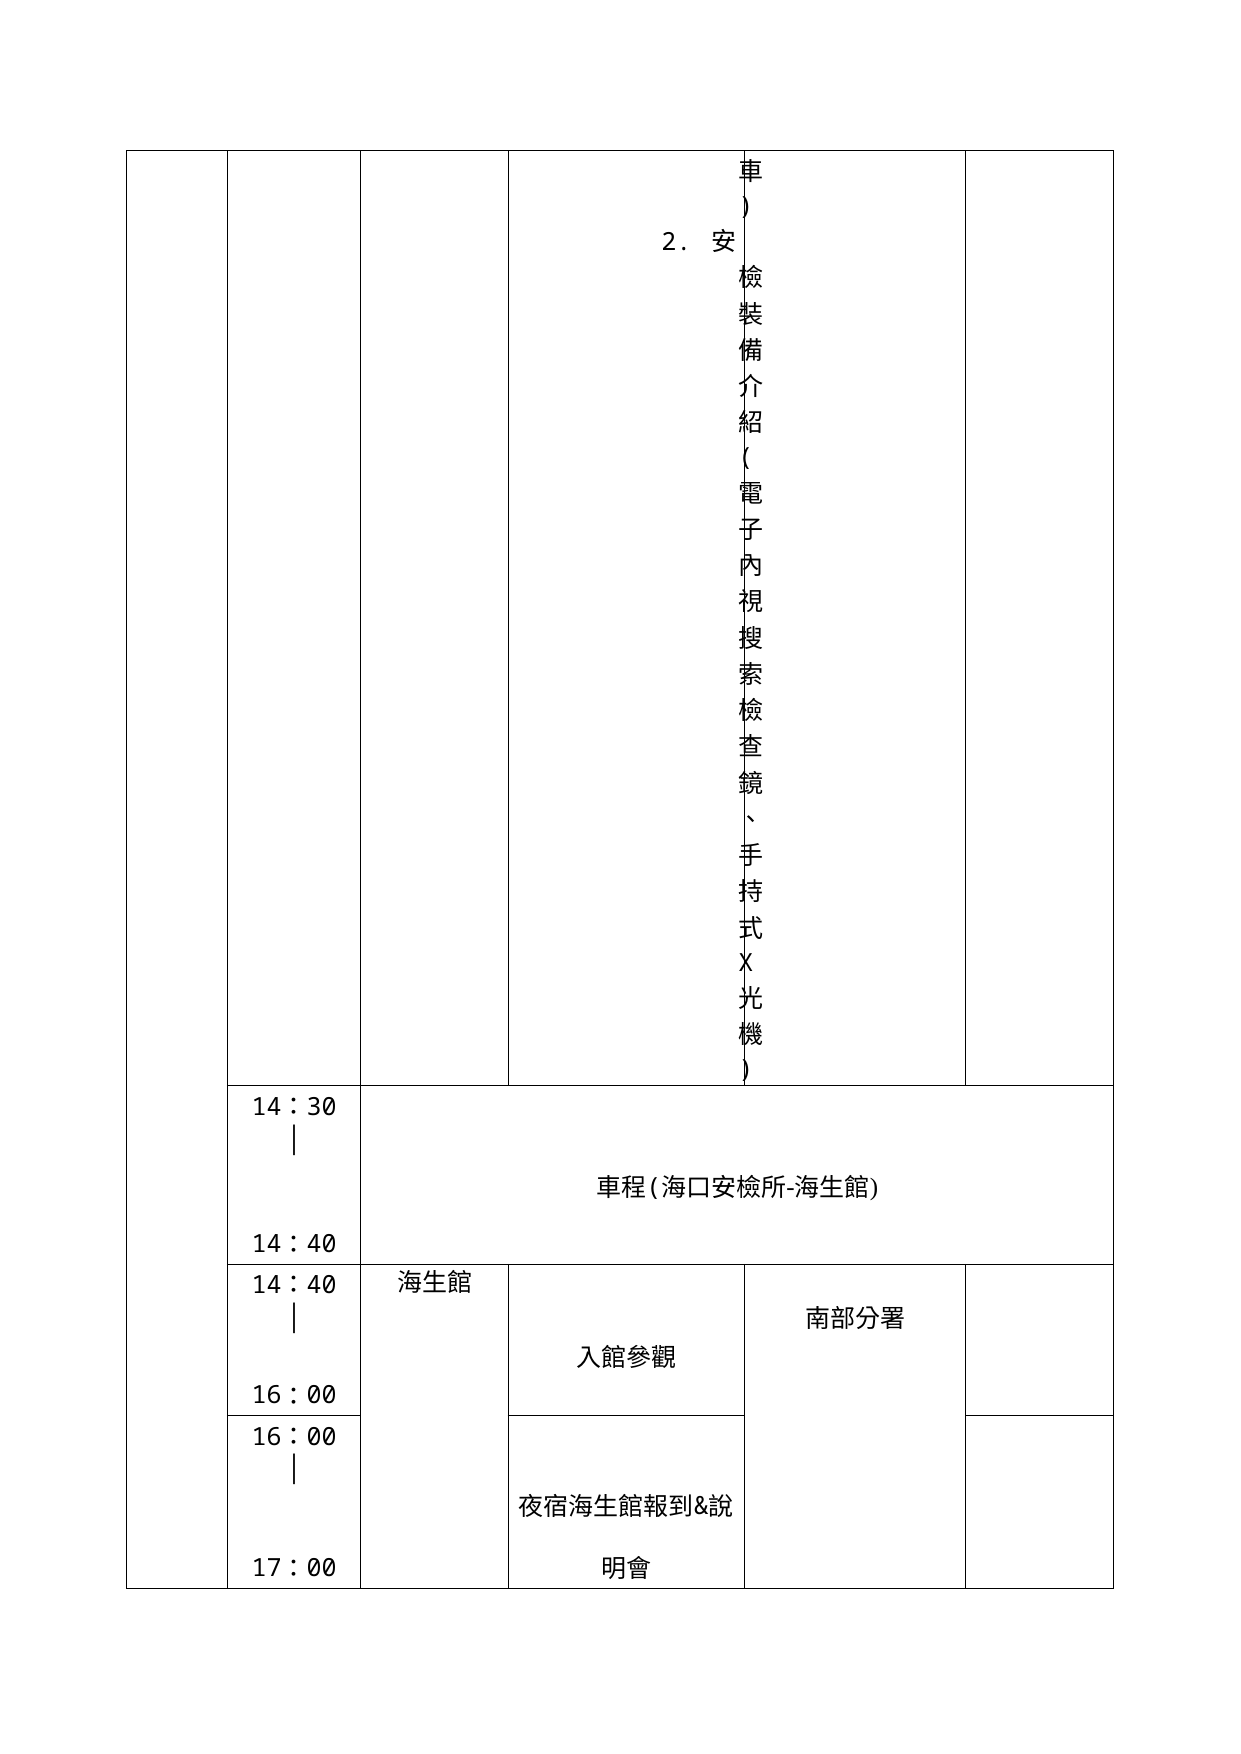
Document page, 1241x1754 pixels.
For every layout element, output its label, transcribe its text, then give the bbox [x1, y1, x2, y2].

table_cell 14：30 │ 14：40 [228, 1086, 360, 1264]
table_cell [966, 1416, 1113, 1588]
table_cell 南部分署 [745, 1265, 965, 1588]
table_cell 海巡漁港安檢勤務說明暨裝備操作： 救生器材教學(含遙控式動力救生圈、救生衣、拋繩袋、魚雷浮標及行動救援車) 安檢裝備介紹(電子內視搜索檢查鏡、手持式X光機) [509, 151, 744, 1085]
table_cell [966, 151, 1113, 1085]
table_cell 16：00 │ 17：00 [228, 1416, 360, 1588]
table_cell 海生館 [361, 1265, 508, 1588]
table_cell 14：40 │ 16：00 [228, 1265, 360, 1415]
table_cell 入館參觀 [509, 1265, 744, 1415]
table_cell 南部分署/ 第六岸巡隊 [745, 151, 965, 1085]
table_cell 夜宿海生館報到&說明會 [509, 1416, 744, 1588]
table_cell [966, 1265, 1113, 1415]
table_cell [361, 151, 508, 1085]
table_cell 車程(海口安檢所-海生館) [361, 1086, 1113, 1264]
table_cell [228, 151, 360, 1085]
table_cell [127, 151, 227, 1588]
